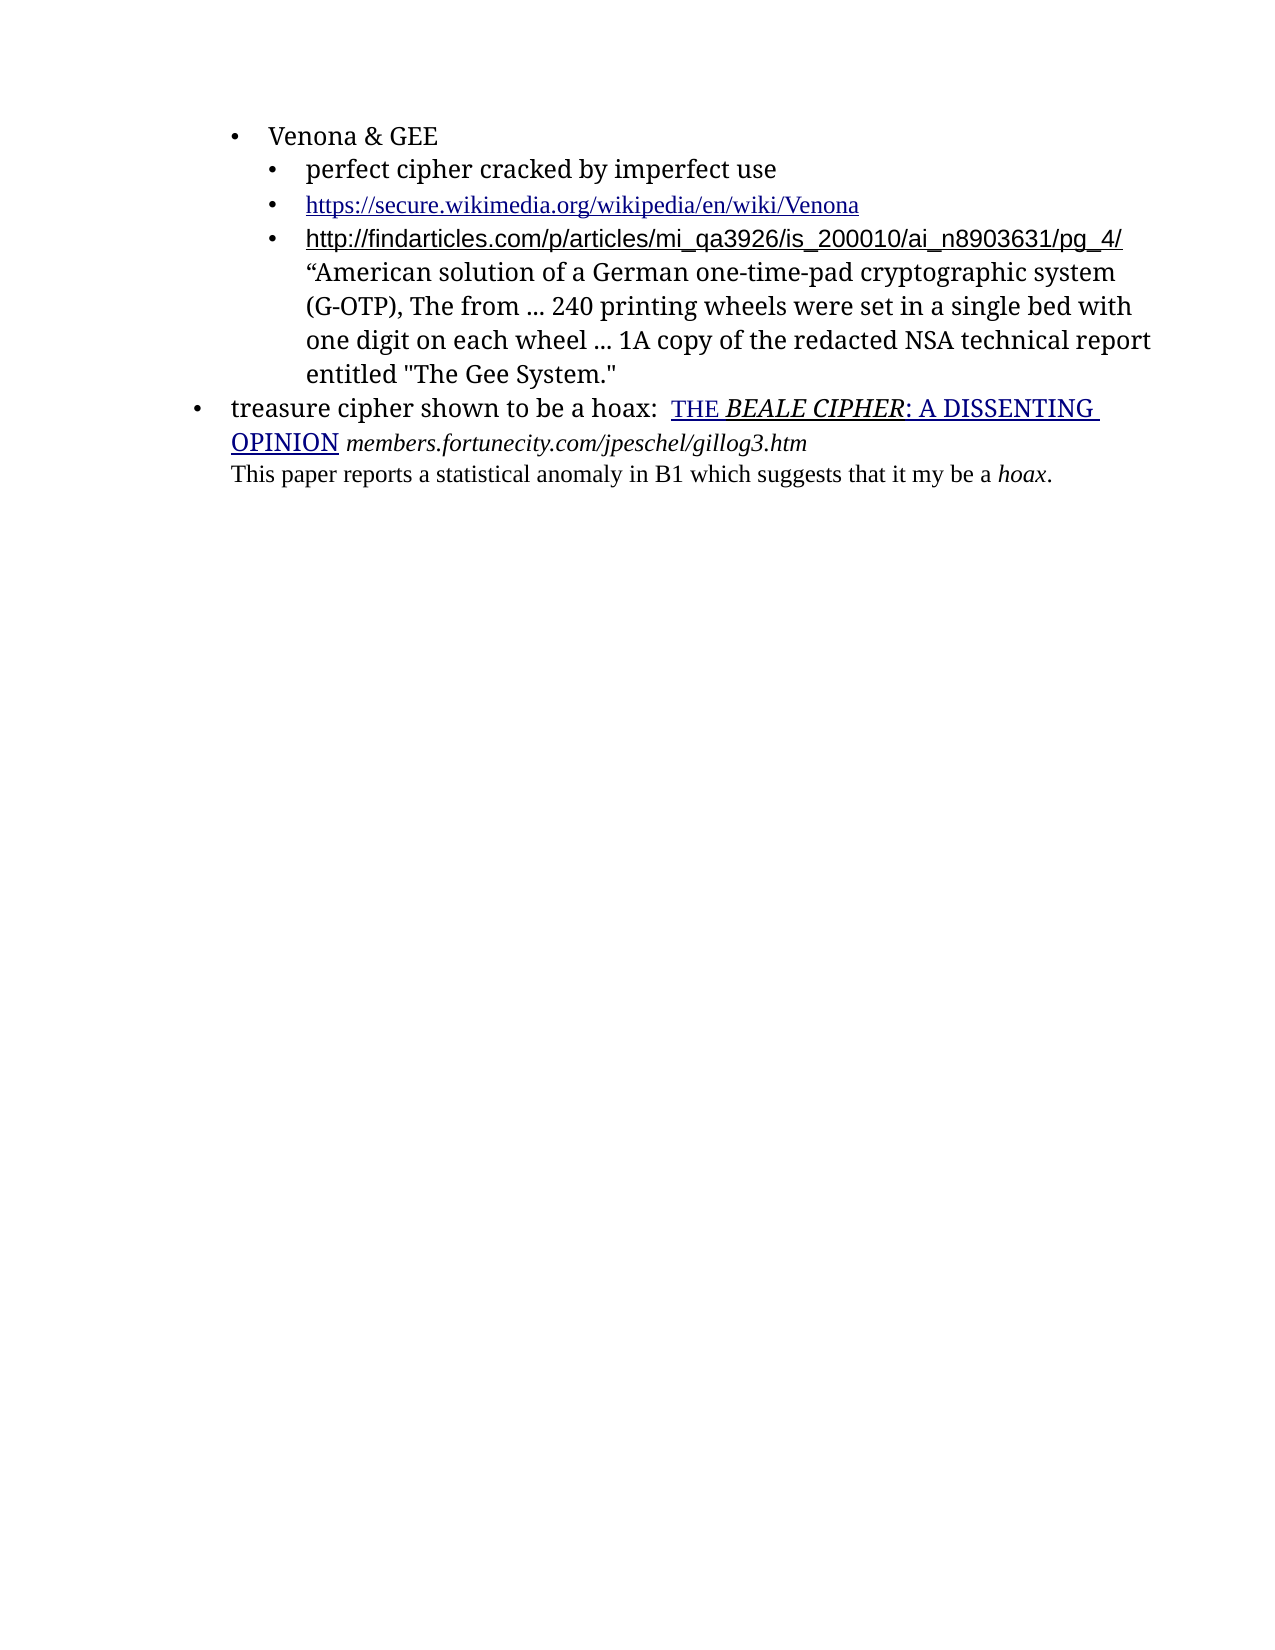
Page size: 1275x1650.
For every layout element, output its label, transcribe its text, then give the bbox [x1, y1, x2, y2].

list http://findarticles.com/p/articles/mi_qa3926/is_200010/ai_n8903631/pg_4/ “American solution of a German one-time-pad cryptographic system (G-OTP), The from ... 240 printing wheels were set in a single bed with one digit on each wheel ... 1A copy of the redacted NSA technical report entitled "The Gee System." [268, 220, 1157, 391]
list Venona & GEE [231, 118, 1157, 152]
list treasure cipher shown to be a hoax: THE BEALE CIPHER: A DISSENTING OPINION members.fortunecity.com/jpeschel/gillog3.htm This paper reports a statistical anomaly in B1 which suggests that it my be a hoax. [193, 391, 1157, 487]
list perfect cipher cracked by imperfect use [268, 152, 1157, 186]
list https://secure.wikimedia.org/wikipedia/en/wiki/Venona [268, 186, 1157, 220]
